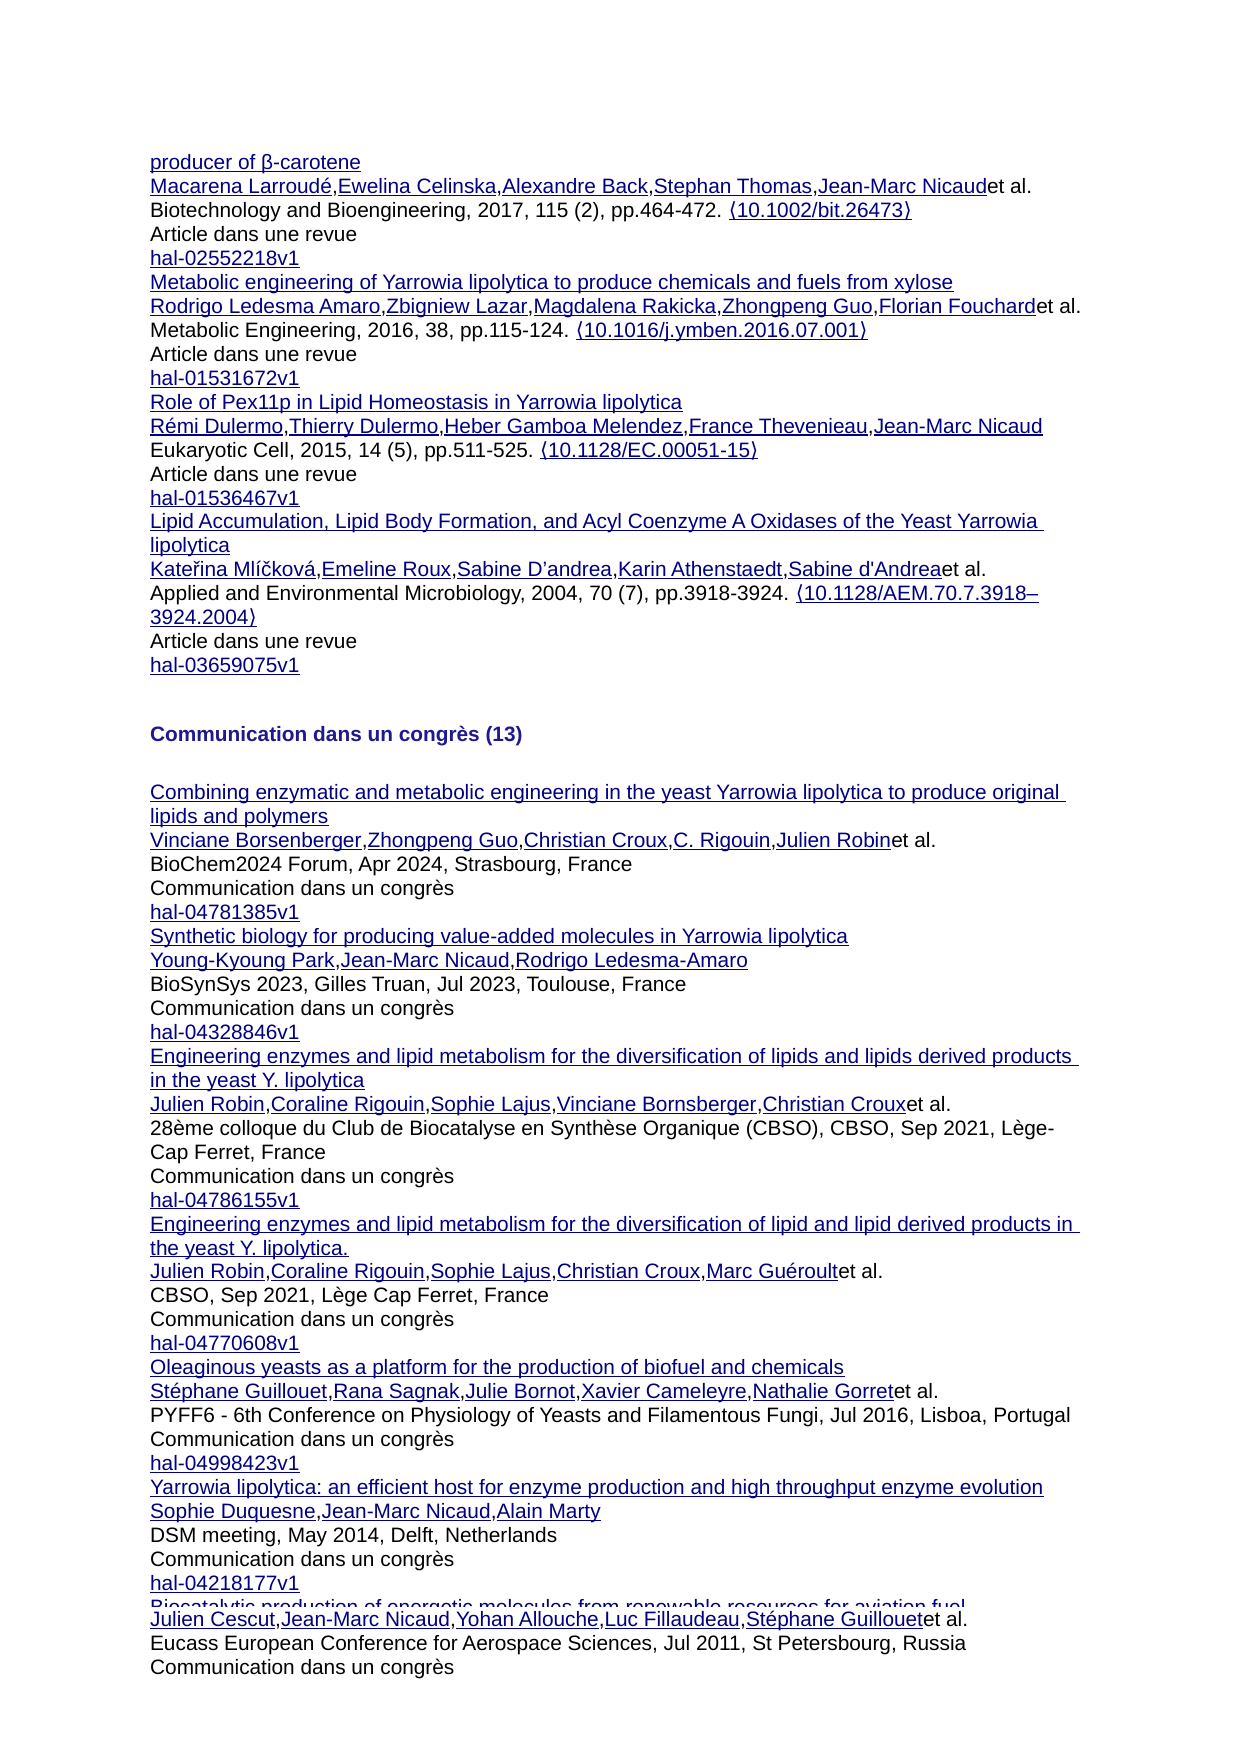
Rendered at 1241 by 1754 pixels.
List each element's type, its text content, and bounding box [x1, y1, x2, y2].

table_cell Oleaginous yeasts as a platform for the production of biofuel and chemicals Stéphane Guillouet,Rana Sagnak,Julie Bornot,Xavier Cameleyre,Nathalie Gorretet al. PYFF6 - 6th Conference on Physiology of Yeasts and Filamentous Fungi, Jul 2016, Lisboa, Portugal Communication dans un congrès hal-04998423v1 [150, 1355, 1090, 1475]
table_cell Lipid Accumulation, Lipid Body Formation, and Acyl Coenzyme A Oxidases of the Yeast Yarrowia lipolytica Kateřina Mlíčková,Emeline Roux,Sabine D’andrea,Karin Athenstaedt,Sabine d'Andreaet al. Applied and Environmental Microbiology, 2004, 70 (7), pp.3918-3924. ⟨10.1128/AEM.70.7.3918–3924.2004⟩ Article dans une revue hal-03659075v1 [150, 509, 1090, 677]
table_cell Engineering enzymes and lipid metabolism for the diversification of lipids and lipids derived products in the yeast Y. lipolytica Julien Robin,Coraline Rigouin,Sophie Lajus,Vinciane Bornsberger,Christian Crouxet al. 28ème colloque du Club de Biocatalyse en Synthèse Organique (CBSO), CBSO, Sep 2021, Lège-Cap Ferret, France Communication dans un congrès hal-04786155v1 [150, 1044, 1090, 1211]
table_cell Metabolic engineering of Yarrowia lipolytica to produce chemicals and fuels from xylose Rodrigo Ledesma Amaro,Zbigniew Lazar,Magdalena Rakicka,Zhongpeng Guo,Florian Fouchardet al. Metabolic Engineering, 2016, 38, pp.115-124. ⟨10.1016/j.ymben.2016.07.001⟩ Article dans une revue hal-01531672v1 [150, 270, 1090, 389]
table_cell Synthetic biology for producing value-added molecules in Yarrowia lipolytica Young-Kyoung Park,Jean-Marc Nicaud,Rodrigo Ledesma-Amaro BioSynSys 2023, Gilles Truan, Jul 2023, Toulouse, France Communication dans un congrès hal-04328846v1 [150, 924, 1090, 1044]
table_cell producer of β-carotene Macarena Larroudé,Ewelina Celinska,Alexandre Back,Stephan Thomas,Jean-Marc Nicaudet al. Biotechnology and Bioengineering, 2017, 115 (2), pp.464-472. ⟨10.1002/bit.26473⟩ Article dans une revue hal-02552218v1 [150, 150, 1090, 270]
table_cell Engineering enzymes and lipid metabolism for the diversification of lipid and lipid derived products in the yeast Y. lipolytica. Julien Robin,Coraline Rigouin,Sophie Lajus,Christian Croux,Marc Guéroultet al. CBSO, Sep 2021, Lège Cap Ferret, France Communication dans un congrès hal-04770608v1 [150, 1211, 1090, 1355]
table_header Combining enzymatic and metabolic engineering in the yeast Yarrowia lipolytica to produce original lipids and polymers Vinciane Borsenberger,Zhongpeng Guo,Christian Croux,C. Rigouin,Julien Robinet al. BioChem2024 Forum, Apr 2024, Strasbourg, France Communication dans un congrès hal-04781385v1 [150, 780, 1090, 924]
table_cell Yarrowia lipolytica: an efficient host for enzyme production and high throughput enzyme evolution Sophie Duquesne,Jean-Marc Nicaud,Alain Marty DSM meeting, May 2014, Delft, Netherlands Communication dans un congrès hal-04218177v1 [150, 1475, 1090, 1595]
table_cell Role of Pex11p in Lipid Homeostasis in Yarrowia lipolytica Rémi Dulermo,Thierry Dulermo,Heber Gamboa Melendez,France Thevenieau,Jean-Marc Nicaud Eukaryotic Cell, 2015, 14 (5), pp.511-525. ⟨10.1128/EC.00051-15⟩ Article dans une revue hal-01536467v1 [150, 390, 1090, 509]
subtitle Communication dans un congrès (13) [150, 722, 1090, 746]
table_cell Biocatalytic production of energetic molecules from renewable resources for aviation fuel Julien Cescut,Jean-Marc Nicaud,Yohan Allouche,Luc Fillaudeau,Stéphane Guillouetet al. Eucass European Conference for Aerospace Sciences, Jul 2011, St Petersbourg, Russia Communication dans un congrès [150, 1595, 1090, 1679]
